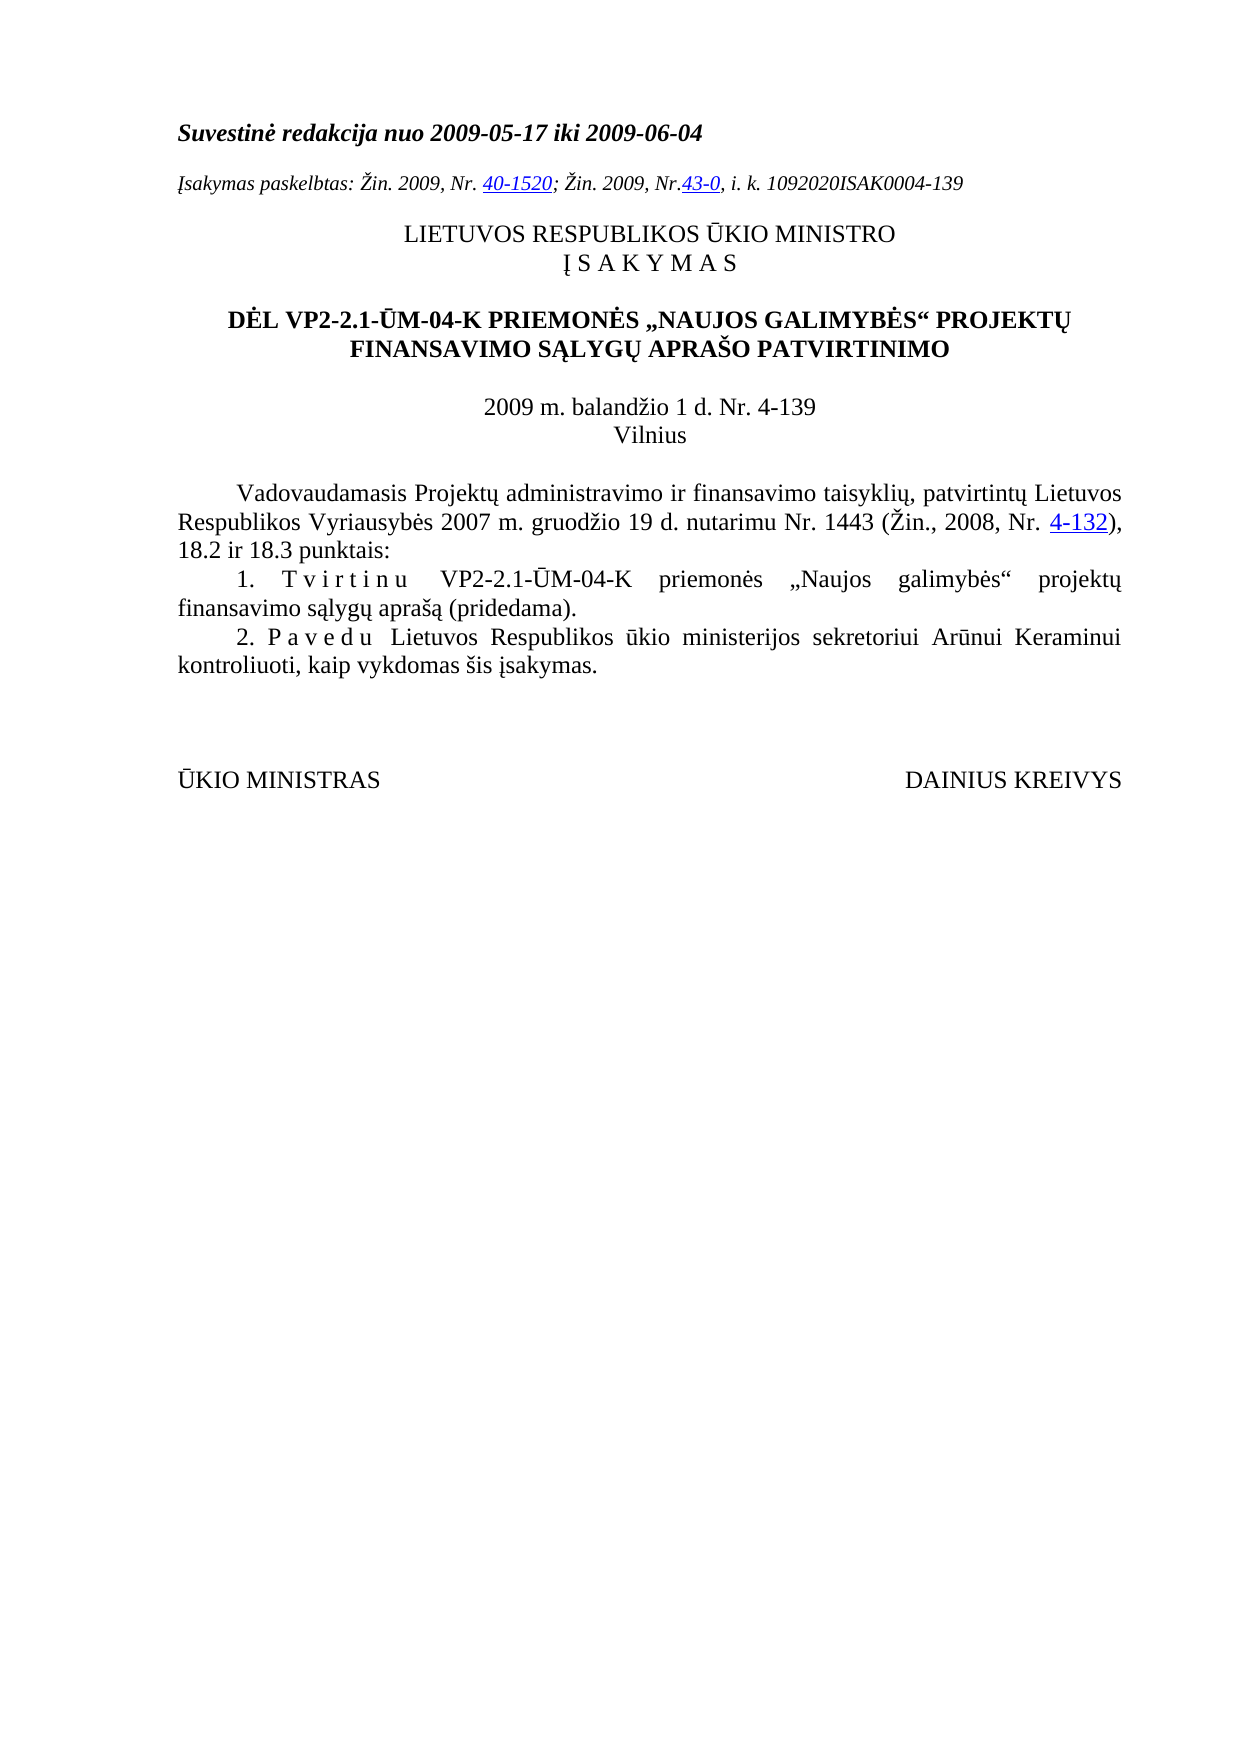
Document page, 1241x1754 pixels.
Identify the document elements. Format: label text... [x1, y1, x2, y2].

text 1. Tvirtinu VP2-2.1-ŪM-04-K priemonės „Naujos galimybės“ projektų finansavimo sąlygų aprašą (pridedama). [177, 564, 1122, 622]
text LIETUVOS RESPUBLIKOS ŪKIO MINISTRO [177, 219, 1122, 248]
text Vadovaudamasis Projektų administravimo ir finansavimo taisyklių, patvirtintų Lietuvos Respublikos Vyriausybės 2007 m. gruodžio 19 d. nutarimu Nr. 1443 (Žin., 2008, Nr. 4-132), 18.2 ir 18.3 punktais: [177, 478, 1122, 564]
text 2009 m. balandžio 1 d. Nr. 4-139 [177, 392, 1122, 420]
text 2. Pavedu Lietuvos Respublikos ūkio ministerijos sekretoriui Arūnui Keraminui kontroliuoti, kaip vykdomas šis įsakymas. [177, 622, 1122, 679]
text DĖL VP2-2.1-ŪM-04-K PRIEMONĖS „NAUJOS GALIMYBĖS“ PROJEKTŲ FINANSAVIMO SĄLYGŲ APRAŠO PATVIRTINIMO [177, 305, 1122, 363]
text Įsakymas paskelbtas: Žin. 2009, Nr. 40-1520; Žin. 2009, Nr.43-0, i. k. 1092020ISAK0004-139 [177, 171, 1122, 195]
text ĮSAKYMAS [177, 248, 1122, 277]
text Suvestinė redakcija nuo 2009-05-17 iki 2009-06-04 [177, 118, 1122, 147]
text ŪKIO MINISTRAS DAINIUS KREIVYS [177, 765, 1122, 794]
text Vilnius [177, 420, 1122, 449]
